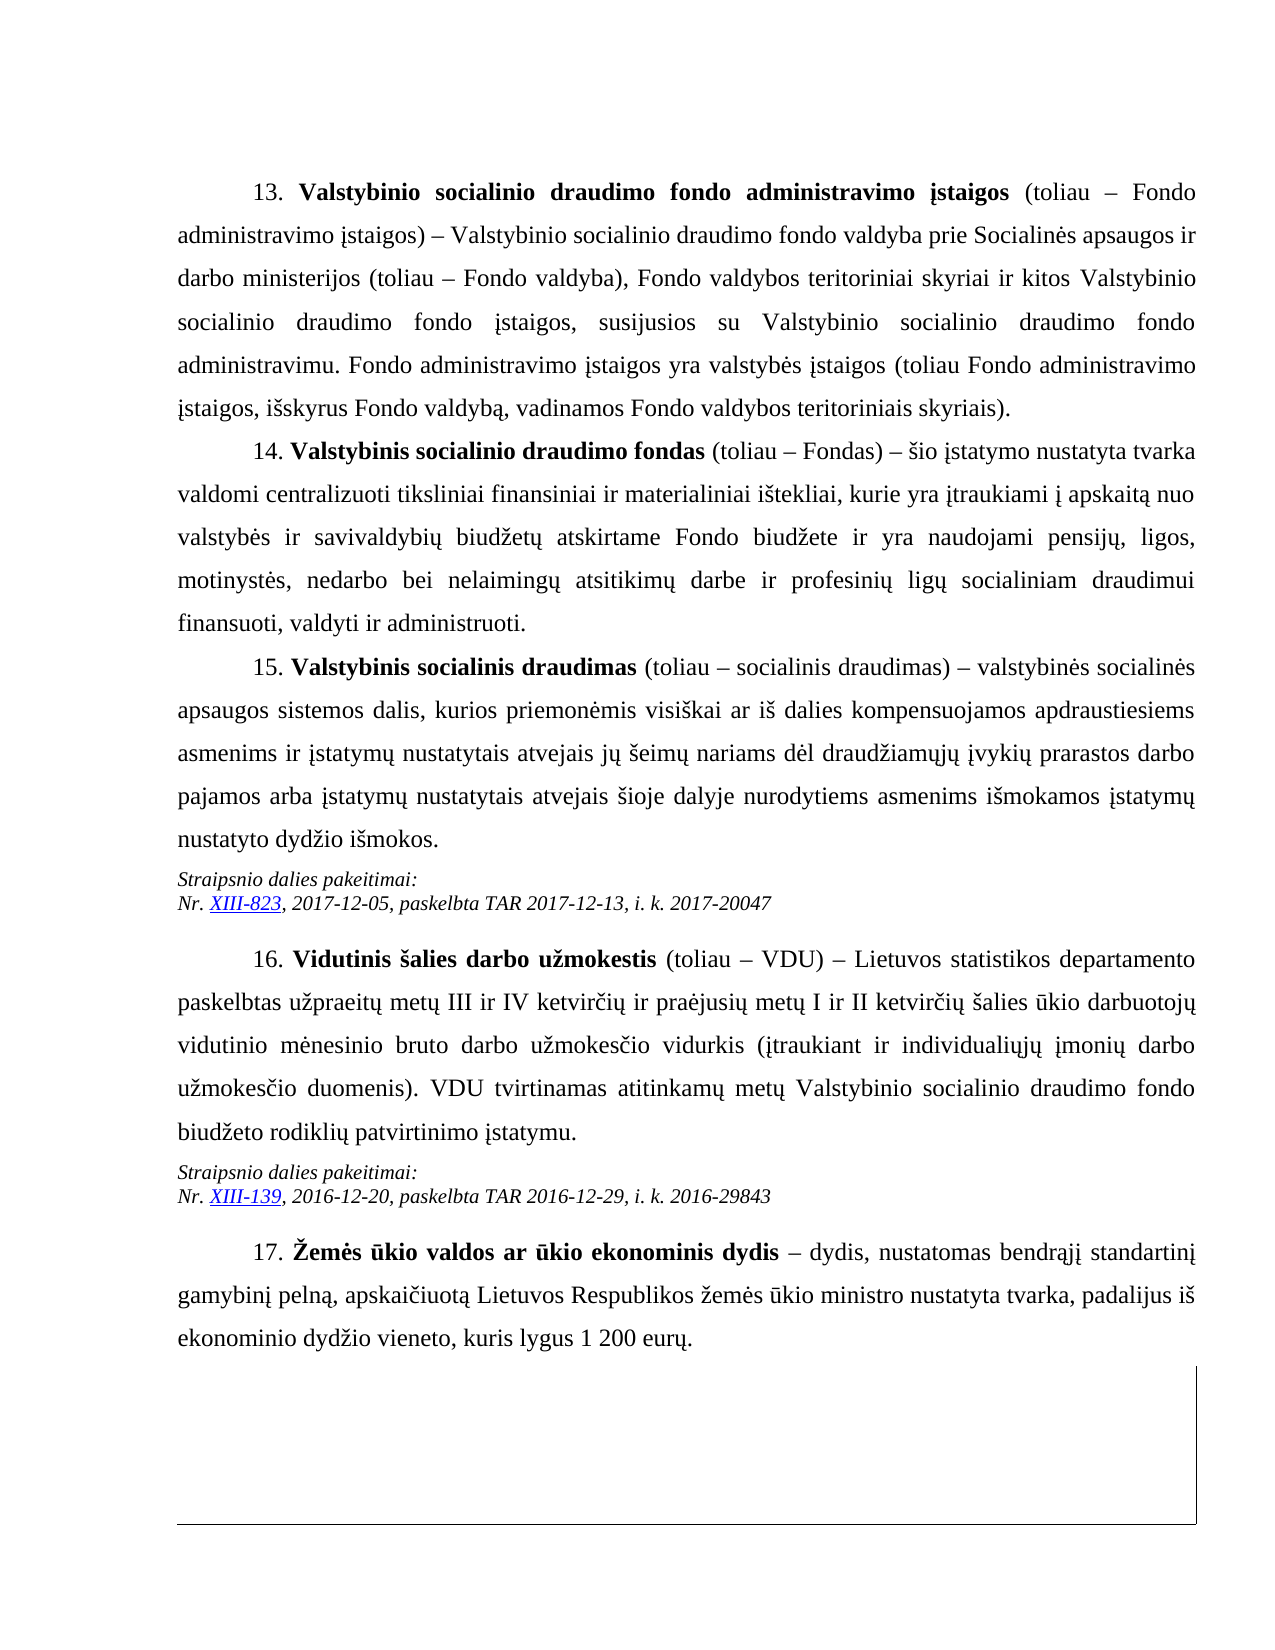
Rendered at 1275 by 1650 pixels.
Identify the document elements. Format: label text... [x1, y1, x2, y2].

text 14. Valstybinis socialinio draudimo fondas (toliau – Fondas) – šio įstatymo nustatyta tvarka valdomi centralizuoti tiksliniai finansiniai ir materialiniai ištekliai, kurie yra įtraukiami į apskaitą nuo valstybės ir savivaldybių biudžetų atskirtame Fondo biudžete ir yra naudojami pensijų, ligos, motinystės, nedarbo bei nelaimingų atsitikimų darbe ir profesinių ligų socialiniam draudimui finansuoti, valdyti ir administruoti. [177, 436, 1196, 637]
text 17. Žemės ūkio valdos ar ūkio ekonominis dydis – dydis, nustatomas bendrąjį standartinį gamybinį pelną, apskaičiuotą Lietuvos Respublikos žemės ūkio ministro nustatyta tvarka, padalijus iš ekonominio dydžio vieneto, kuris lygus 1 200 eurų. [177, 1237, 1196, 1352]
text Straipsnio dalies pakeitimai: [177, 867, 1196, 891]
text 13. Valstybinio socialinio draudimo fondo administravimo įstaigos (toliau – Fondo administravimo įstaigos) – Valstybinio socialinio draudimo fondo valdyba prie Socialinės apsaugos ir darbo ministerijos (toliau – Fondo valdyba), Fondo valdybos teritoriniai skyriai ir kitos Valstybinio socialinio draudimo fondo įstaigos, susijusios su Valstybinio socialinio draudimo fondo administravimu. Fondo administravimo įstaigos yra valstybės įstaigos (toliau Fondo administravimo įstaigos, išskyrus Fondo valdybą, vadinamos Fondo valdybos teritoriniais skyriais). [177, 177, 1196, 422]
text Nr. XIII-823, 2017-12-05, paskelbta TAR 2017-12-13, i. k. 2017-20047 [177, 891, 1196, 915]
text 15. Valstybinis socialinis draudimas (toliau – socialinis draudimas) – valstybinės socialinės apsaugos sistemos dalis, kurios priemonėmis visiškai ar iš dalies kompensuojamos apdraustiesiems asmenims ir įstatymų nustatytais atvejais jų šeimų nariams dėl draudžiamųjų įvykių prarastos darbo pajamos arba įstatymų nustatytais atvejais šioje dalyje nurodytiems asmenims išmokamos įstatymų nustatyto dydžio išmokos. [177, 652, 1196, 853]
text Straipsnio dalies pakeitimai: [177, 1160, 1196, 1184]
text 16. Vidutinis šalies darbo užmokestis (toliau – VDU) – Lietuvos statistikos departamento paskelbtas užpraeitų metų III ir IV ketvirčių ir praėjusių metų I ir II ketvirčių šalies ūkio darbuotojų vidutinio mėnesinio bruto darbo užmokesčio vidurkis (įtraukiant ir individualiųjų įmonių darbo užmokesčio duomenis). VDU tvirtinamas atitinkamų metų Valstybinio socialinio draudimo fondo biudžeto rodiklių patvirtinimo įstatymu. [177, 944, 1196, 1145]
text Nr. XIII-139, 2016-12-20, paskelbta TAR 2016-12-29, i. k. 2016-29843 [177, 1184, 1196, 1208]
